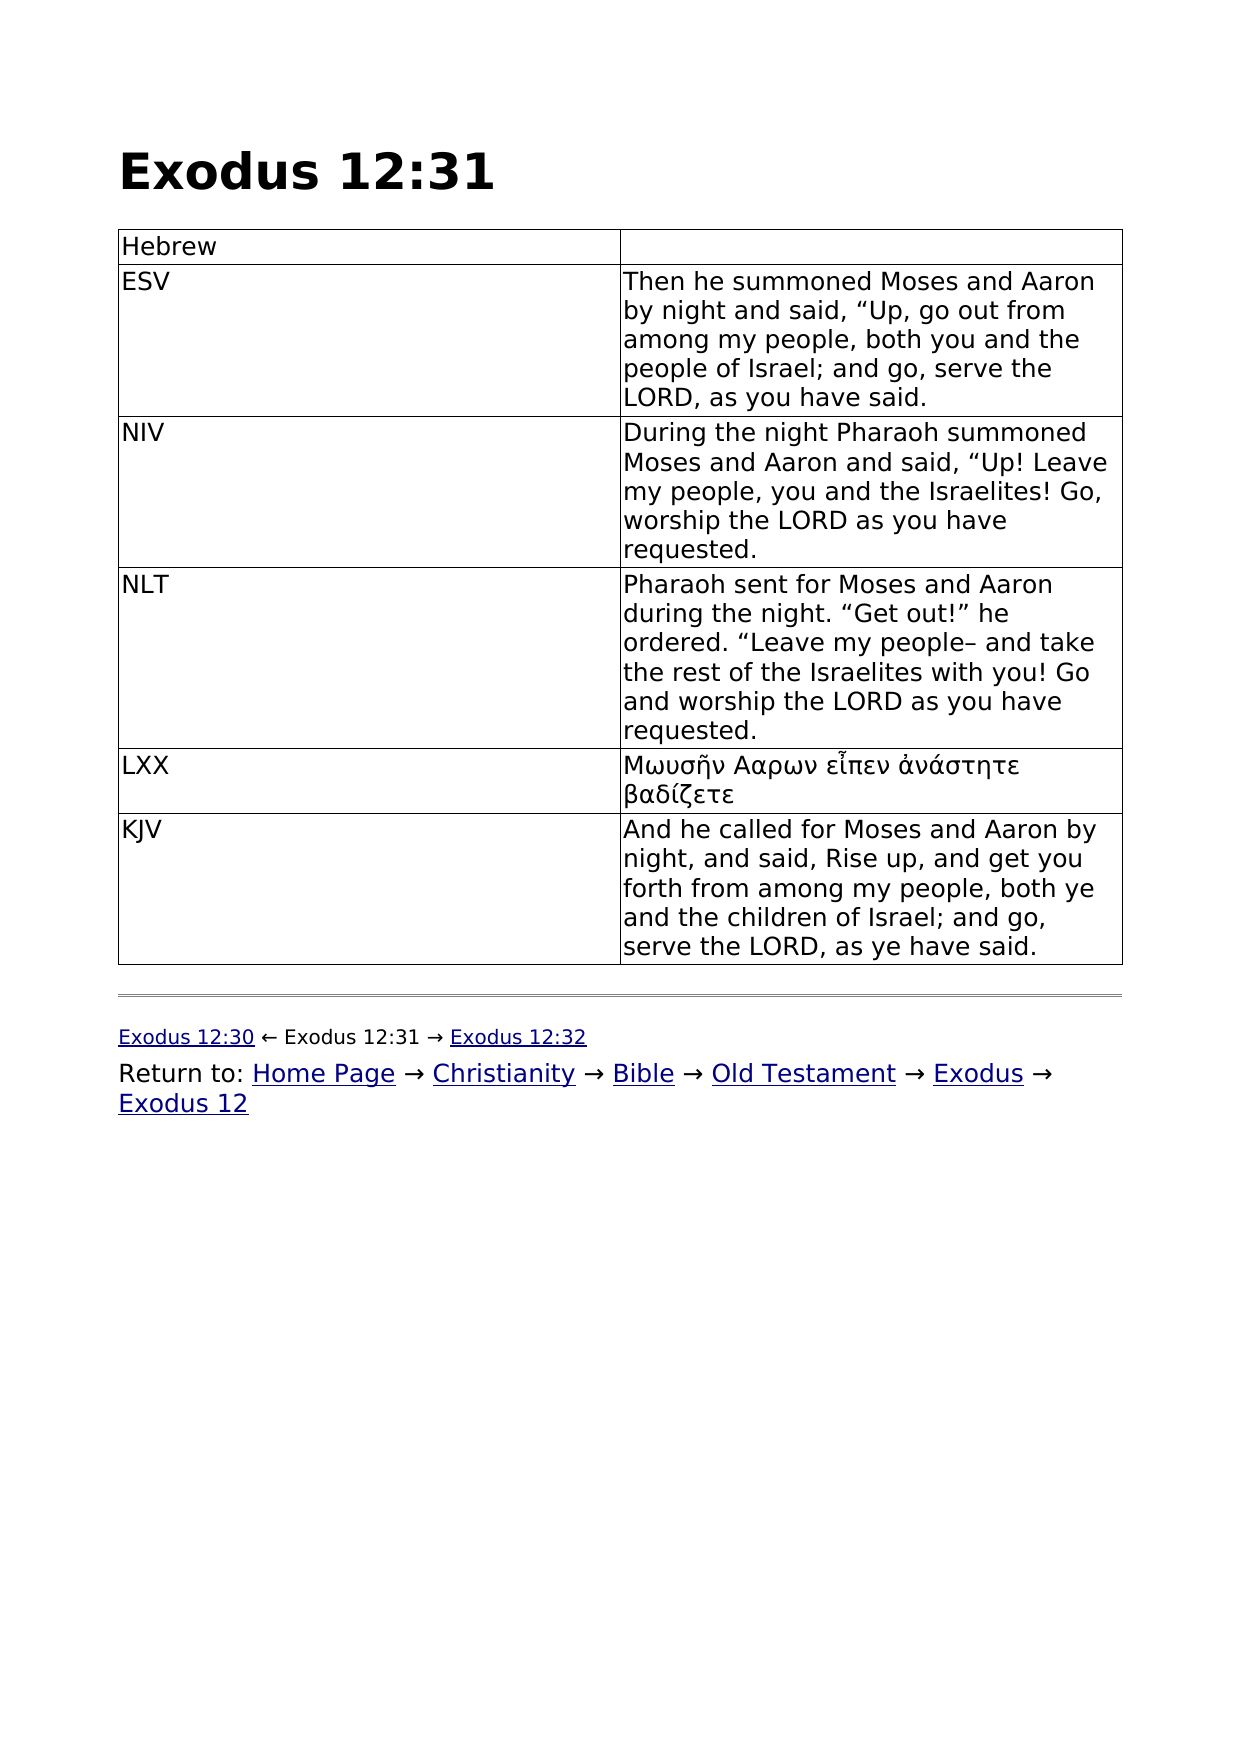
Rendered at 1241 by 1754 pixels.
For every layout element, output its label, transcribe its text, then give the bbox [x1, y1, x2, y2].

table_cell Μωυσῆν Ααρων εἶπεν ἀνάστητε βαδίζετε [621, 749, 1122, 812]
table_cell And he called for Moses and Aaron by night, and said, Rise up, and get you forth from among my people, both ye and the children of Israel; and go, serve the LORD, as ye have said. [621, 814, 1122, 964]
text Exodus 12:30 ← Exodus 12:31 → Exodus 12:32 [118, 1026, 1122, 1059]
table_cell ESV [119, 265, 620, 416]
table_cell During the night Pharaoh summoned Moses and Aaron and said, “Up! Leave my people, you and the Israelites! Go, worship the LORD as you have requested. [621, 417, 1122, 567]
table_cell Then he summoned Moses and Aaron by night and said, “Up, go out from among my people, both you and the people of Israel; and go, serve the LORD, as you have said. [621, 265, 1122, 416]
table_header Hebrew [119, 230, 620, 264]
table_cell KJV [119, 814, 620, 964]
text Return to: Home Page → Christianity → Bible → Old Testament → Exodus → Exodus 12 [118, 1059, 1122, 1118]
table_cell Pharaoh sent for Moses and Aaron during the night. “Get out!” he ordered. “Leave my people– and take the rest of the Israelites with you! Go and worship the LORD as you have requested. [621, 568, 1122, 748]
table_cell LXX [119, 749, 620, 812]
table_cell NLT [119, 568, 620, 748]
table_cell NIV [119, 417, 620, 567]
table_header [621, 230, 1122, 264]
subtitle Exodus 12:31 [118, 143, 1122, 201]
